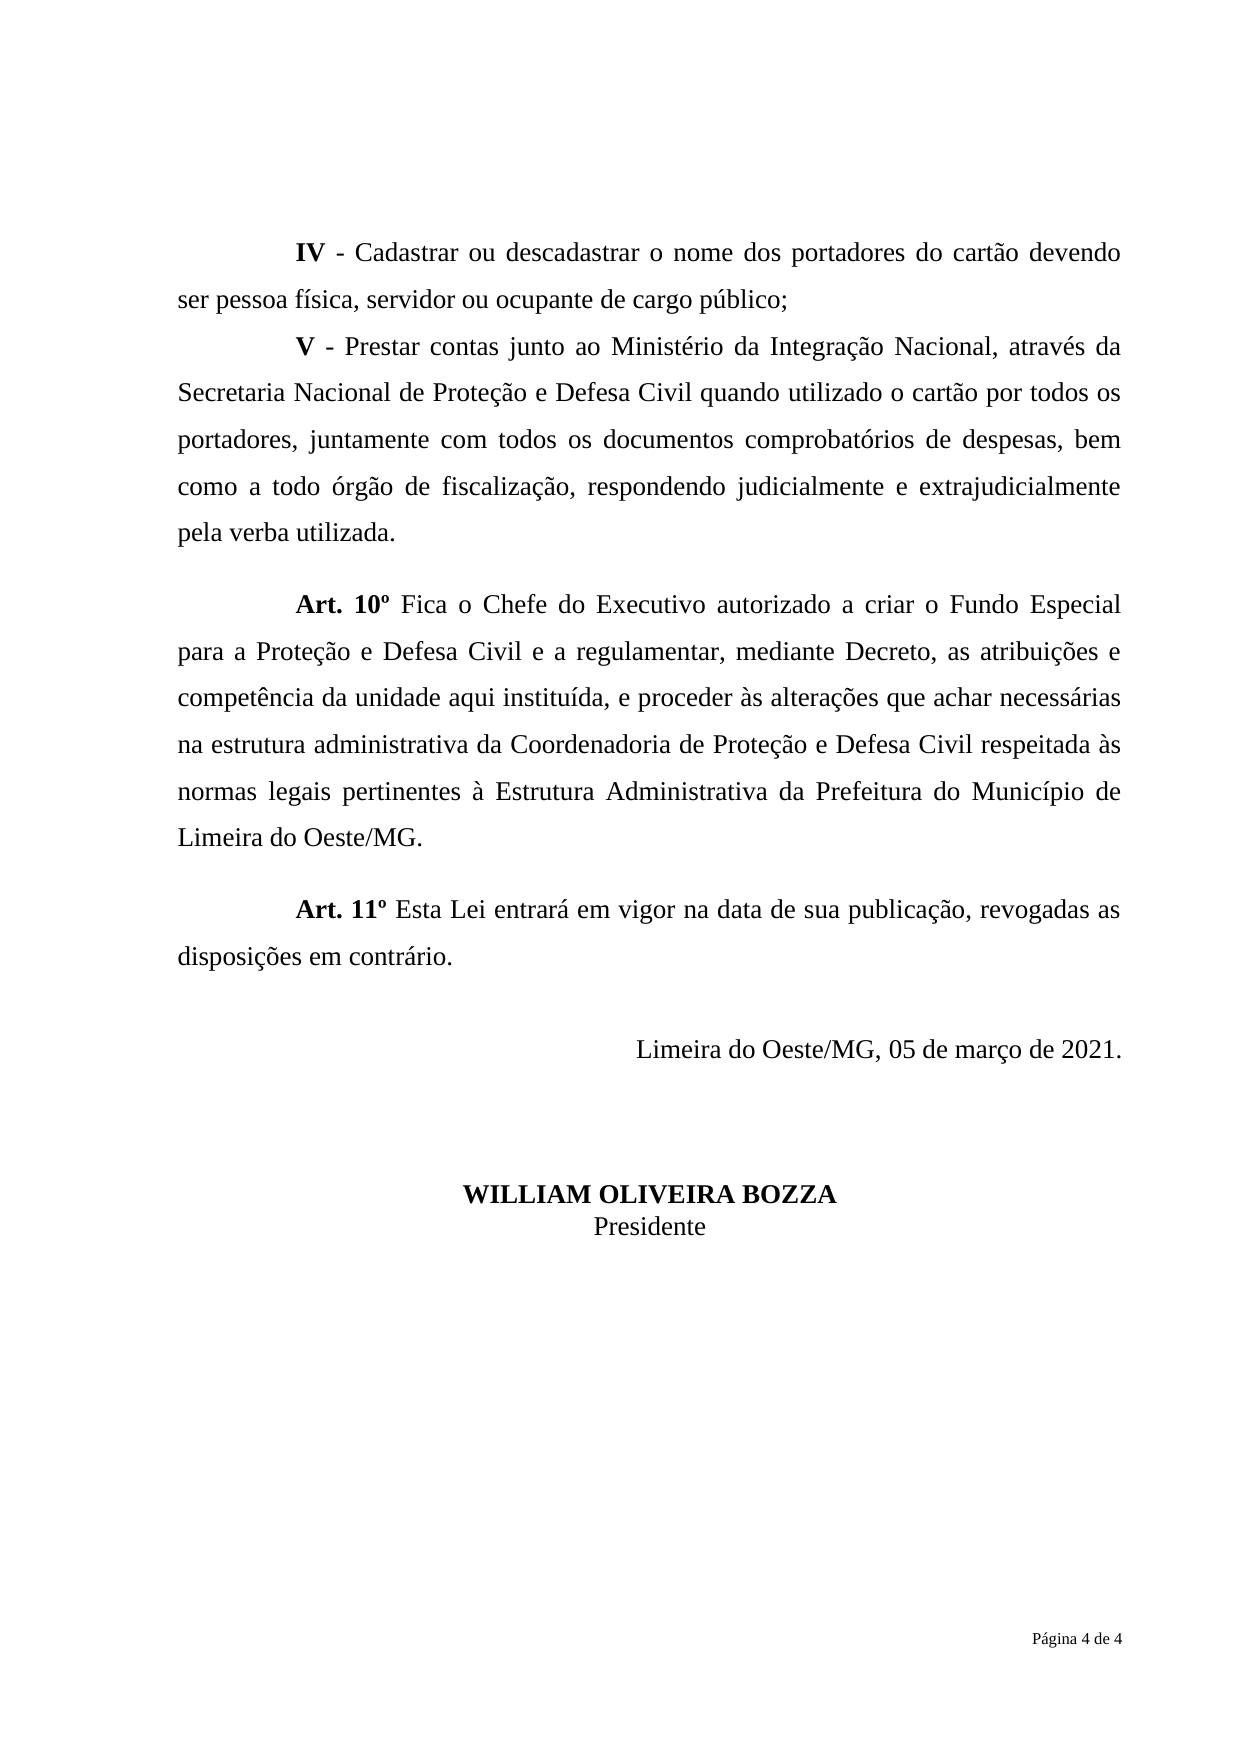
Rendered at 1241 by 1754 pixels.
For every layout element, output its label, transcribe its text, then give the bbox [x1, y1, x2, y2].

text V - Prestar contas junto ao Ministério da Integração Nacional, através da Secretaria Nacional de Proteção e Defesa Civil quando utilizado o cartão por todos os portadores, juntamente com todos os documentos comprobatórios de despesas, bem como a todo órgão de fiscalização, respondendo judicialmente e extrajudicialmente pela verba utilizada. [177, 329, 1122, 547]
text Presidente [177, 1210, 1122, 1241]
text Art. 10º Fica o Chefe do Executivo autorizado a criar o Fundo Especial para a Proteção e Defesa Civil e a regulamentar, mediante Decreto, as atribuições e competência da unidade aqui instituída, e proceder às alterações que achar necessárias na estrutura administrativa da Coordenadoria de Proteção e Defesa Civil respeitada às normas legais pertinentes à Estrutura Administrativa da Prefeitura do Município de Limeira do Oeste/MG. [177, 588, 1122, 852]
text IV - Cadastrar ou descadastrar o nome dos portadores do cartão devendo ser pessoa física, servidor ou ocupante de cargo público; [177, 236, 1122, 314]
text WILLIAM OLIVEIRA BOZZA [177, 1178, 1122, 1210]
text Limeira do Oeste/MG, 05 de março de 2021. [177, 1033, 1122, 1064]
text Art. 11º Esta Lei entrará em vigor na data de sua publicação, revogadas as disposições em contrário. [177, 893, 1122, 971]
